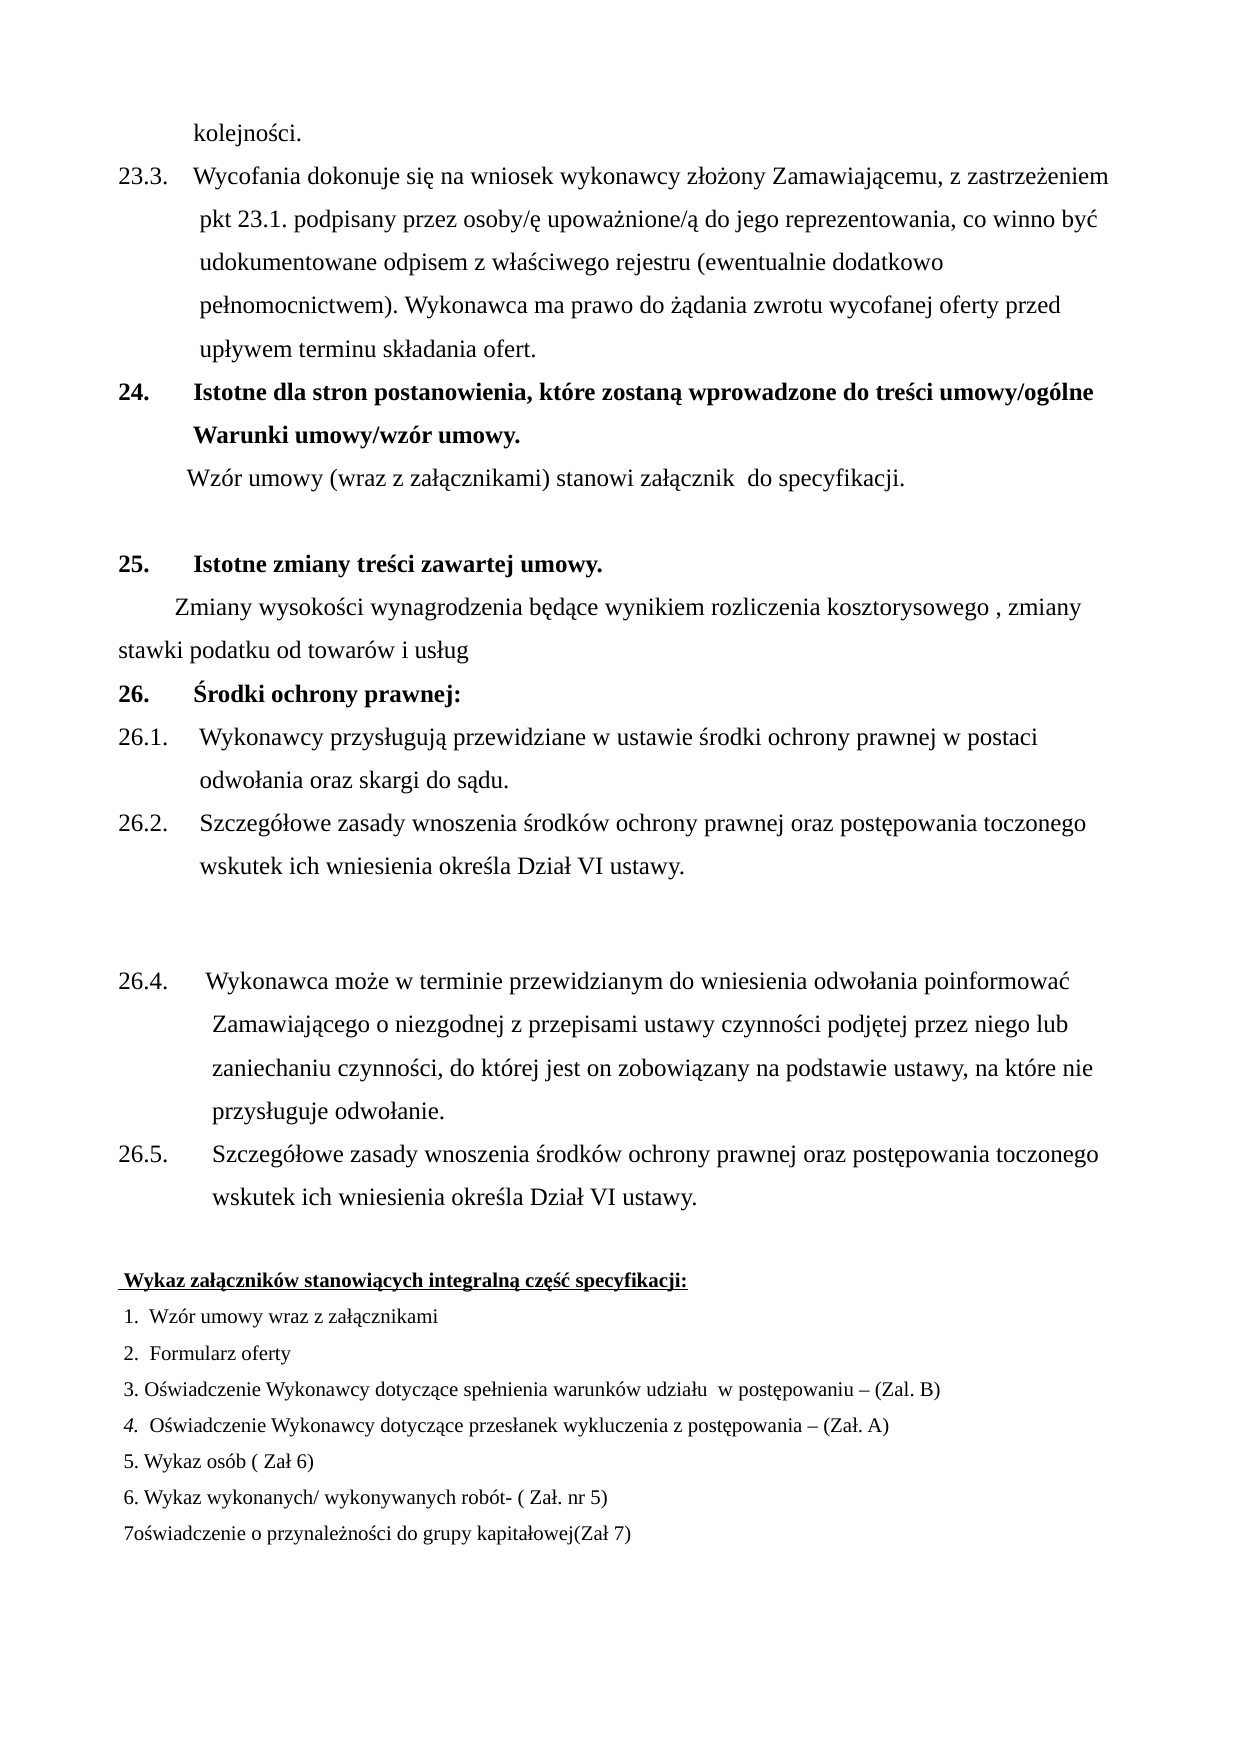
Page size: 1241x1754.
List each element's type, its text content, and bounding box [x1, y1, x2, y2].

text Warunki umowy/wzór umowy. [118, 420, 1122, 449]
text odwołania oraz skargi do sądu. [118, 765, 1122, 794]
text 3. Oświadczenie Wykonawcy dotyczące spełnienia warunków udziału w postępowaniu – (Zal. B) [118, 1376, 1122, 1401]
text Zamawiającego o niezgodnej z przepisami ustawy czynności podjętej przez niego lub [118, 1009, 1122, 1038]
text Wzór umowy (wraz z załącznikami) stanowi załącznik do specyfikacji. [118, 463, 1122, 492]
text 25. Istotne zmiany treści zawartej umowy. [118, 549, 1122, 578]
text pkt 23.1. podpisany przez osoby/ę upoważnione/ą do jego reprezentowania, co winno być [118, 204, 1122, 233]
text 26.5. Szczegółowe zasady wnoszenia środków ochrony prawnej oraz postępowania toczonego [118, 1139, 1122, 1168]
text 1. Wzór umowy wraz z załącznikami [118, 1304, 1122, 1328]
text 4. Oświadczenie Wykonawcy dotyczące przesłanek wykluczenia z postępowania – (Zał. A) [118, 1412, 1122, 1437]
text kolejności. [118, 118, 1122, 147]
text 23.3. Wycofania dokonuje się na wniosek wykonawcy złożony Zamawiającemu, z zastrzeżeniem [118, 161, 1122, 190]
text 26.1. Wykonawcy przysługują przewidziane w ustawie środki ochrony prawnej w postaci [118, 722, 1122, 751]
text wskutek ich wniesienia określa Dział VI ustawy. [118, 851, 1122, 880]
text 6. Wykaz wykonanych/ wykonywanych robót- ( Zał. nr 5) [118, 1484, 1122, 1509]
text upływem terminu składania ofert. [118, 334, 1122, 362]
text 26.4. Wykonawca może w terminie przewidzianym do wniesienia odwołania poinformować [118, 966, 1122, 995]
text przysługuje odwołanie. [118, 1096, 1122, 1124]
text 26.2. Szczegółowe zasady wnoszenia środków ochrony prawnej oraz postępowania toczonego [118, 808, 1122, 837]
text udokumentowane odpisem z właściwego rejestru (ewentualnie dodatkowo [118, 247, 1122, 276]
text 5. Wykaz osób ( Zał 6) [118, 1448, 1122, 1473]
text wskutek ich wniesienia określa Dział VI ustawy. [118, 1182, 1122, 1211]
text 7oświadczenie o przynależności do grupy kapitałowej(Zał 7) [118, 1521, 1122, 1545]
text zaniechaniu czynności, do której jest on zobowiązany na podstawie ustawy, na które nie [118, 1053, 1122, 1081]
text 2. Formularz oferty [118, 1340, 1122, 1364]
text Zmiany wysokości wynagrodzenia będące wynikiem rozliczenia kosztorysowego , zmiany stawki podatku od towarów i usług [118, 592, 1122, 664]
text Wykaz załączników stanowiących integralną część specyfikacji: [118, 1268, 1122, 1292]
text pełnomocnictwem). Wykonawca ma prawo do żądania zwrotu wycofanej oferty przed [118, 291, 1122, 319]
text 26. Środki ochrony prawnej: [118, 679, 1122, 707]
text 24. Istotne dla stron postanowienia, które zostaną wprowadzone do treści umowy/ogólne [118, 377, 1122, 406]
